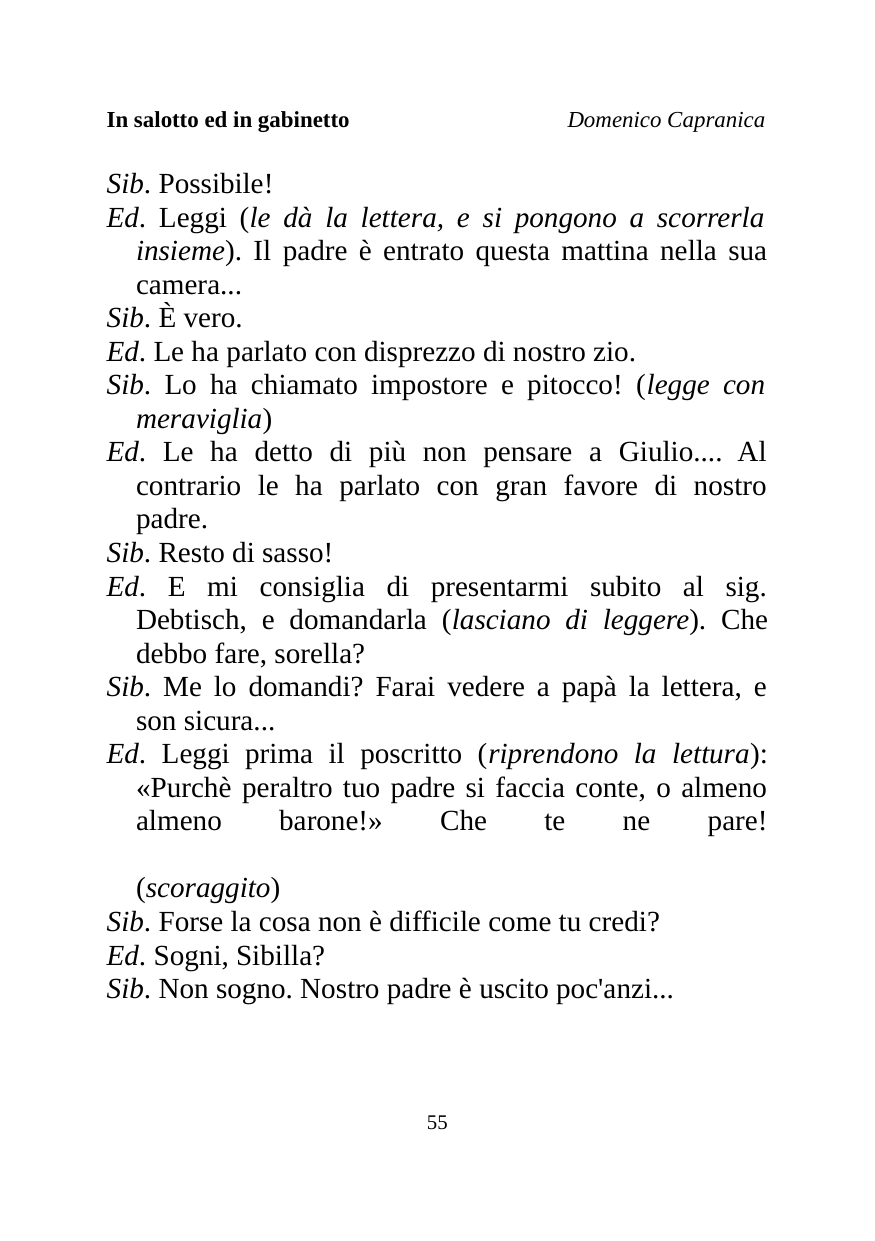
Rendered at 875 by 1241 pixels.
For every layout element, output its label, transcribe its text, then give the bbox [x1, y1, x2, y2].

text Sib. Possibile! [106, 166, 768, 200]
text Ed. Le ha detto di più non pensare a Giulio.... Al contrario le ha parlato con gran favore di nostro padre. [106, 434, 768, 535]
text Ed. Leggi prima il poscritto (riprendono la lettura): «Purchè peraltro tuo padre si faccia conte, o almeno almeno barone!» Che te ne pare! (scoraggito) [106, 736, 768, 904]
text Sib. Forse la cosa non è difficile come tu credi? [106, 904, 768, 938]
text Sib. Non sogno. Nostro padre è uscito poc'anzi... [106, 971, 768, 1005]
text Ed. E mi consiglia di presentarmi subito al sig. Debtisch, e domandarla (lasciano di leggere). Che debbo fare, sorella? [106, 569, 768, 669]
text Ed. Sogni, Sibilla? [106, 938, 768, 971]
text Sib. Lo ha chiamato impostore e pitocco! (legge con meraviglia) [106, 367, 768, 434]
text Sib. Resto di sasso! [106, 535, 768, 569]
text Sib. Me lo domandi? Farai vedere a papà la lettera, e son sicura... [106, 669, 768, 736]
text Ed. Le ha parlato con disprezzo di nostro zio. [106, 334, 768, 367]
text Sib. È vero. [106, 300, 768, 334]
text Ed. Leggi (le dà la lettera, e si pongono a scorrerla insieme). Il padre è entrato questa mattina nella sua camera... [106, 200, 768, 300]
